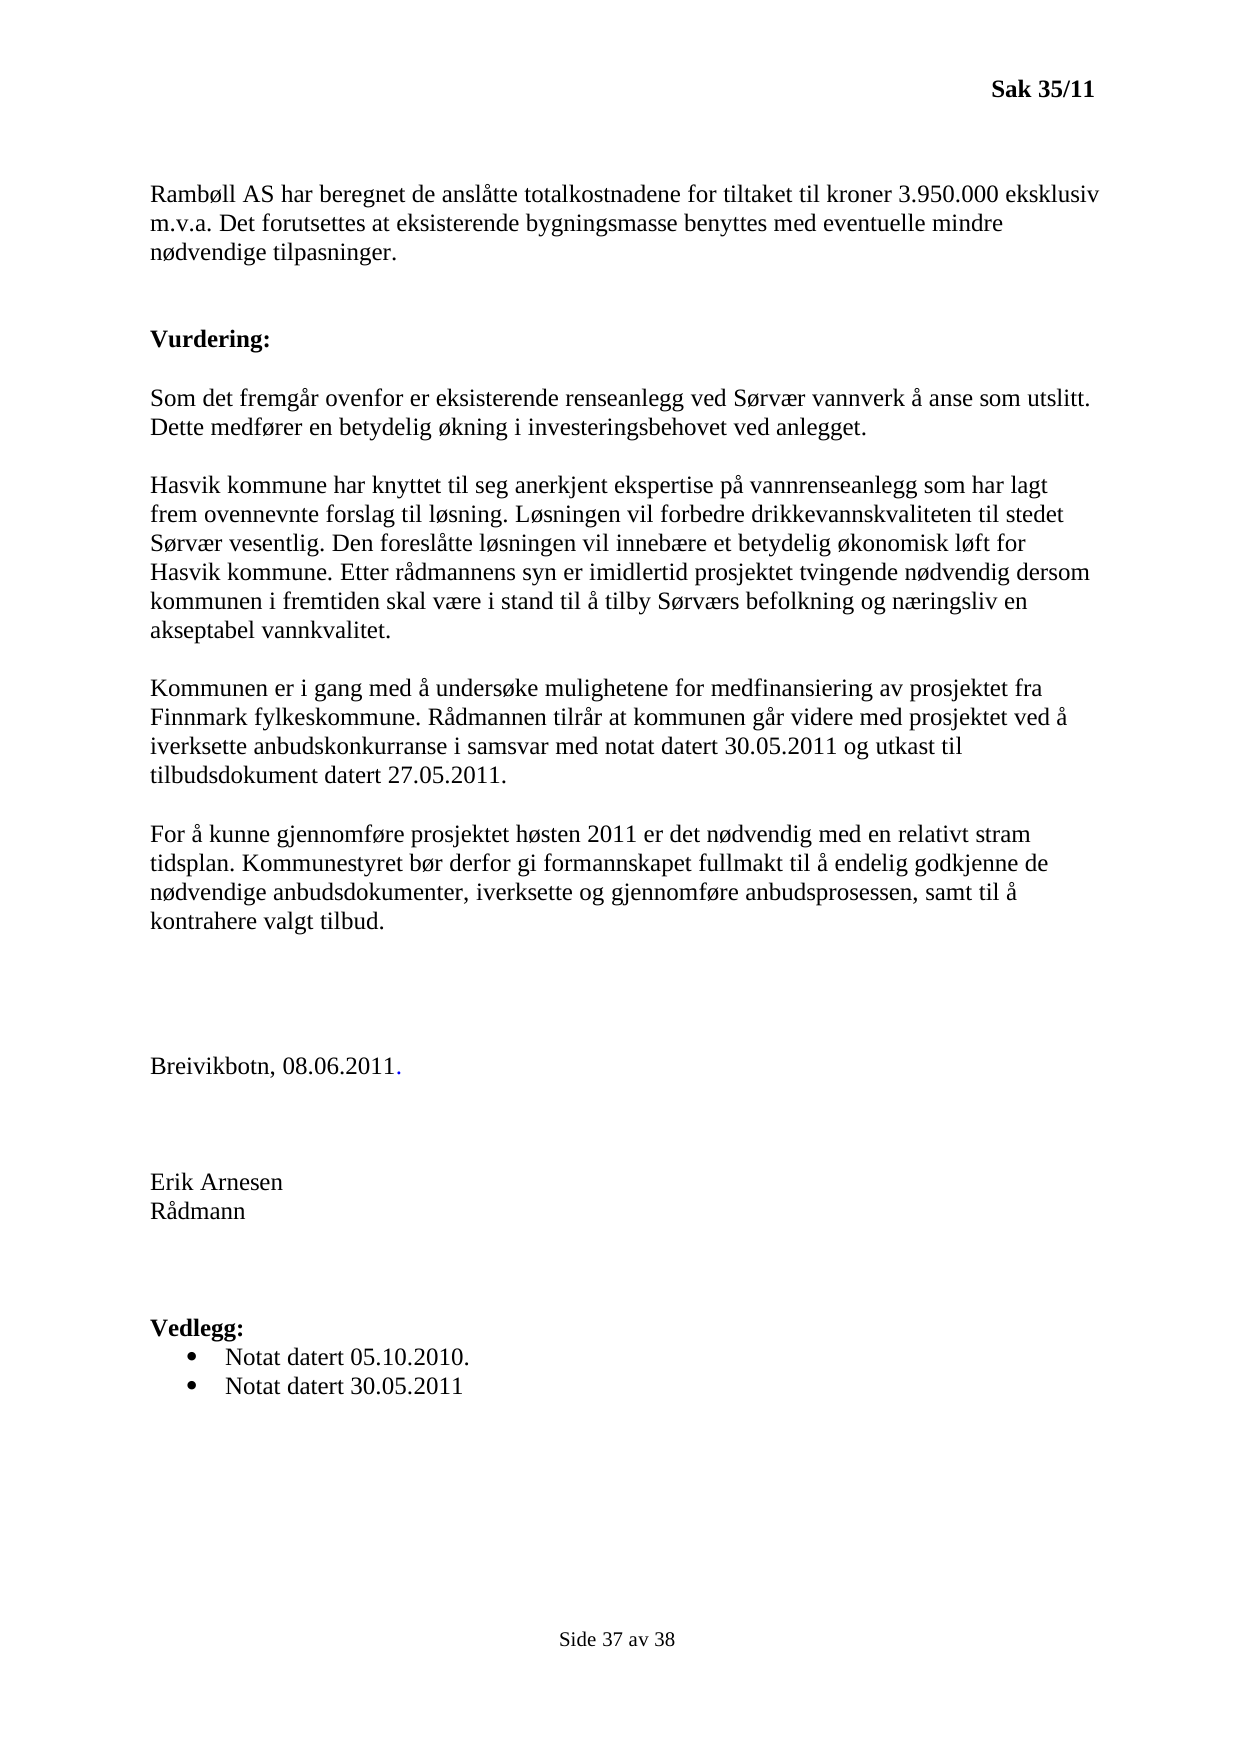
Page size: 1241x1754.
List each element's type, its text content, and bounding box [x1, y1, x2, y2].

text Rambøll AS har beregnet de anslåtte totalkostnadene for tiltaket til kroner 3.950.000 eksklusiv m.v.a. Det forutsettes at eksisterende bygningsmasse benyttes med eventuelle mindre nødvendige tilpasninger. [150, 179, 1100, 266]
text Vurdering: [150, 324, 1100, 353]
text Breivikbotn, 08.06.2011. [150, 1051, 1100, 1080]
text For å kunne gjennomføre prosjektet høsten 2011 er det nødvendig med en relativt stram tidsplan. Kommunestyret bør derfor gi formannskapet fullmakt til å endelig godkjenne de nødvendige anbudsdokumenter, iverksette og gjennomføre anbudsprosessen, samt til å kontrahere valgt tilbud. [150, 818, 1100, 935]
text Som det fremgår ovenfor er eksisterende renseanlegg ved Sørvær vannverk å anse som utslitt. Dette medfører en betydelig økning i investeringsbehovet ved anlegget. [150, 382, 1100, 441]
text Hasvik kommune har knyttet til seg anerkjent ekspertise på vannrenseanlegg som har lagt frem ovennevnte forslag til løsning. Løsningen vil forbedre drikkevannskvaliteten til stedet Sørvær vesentlig. Den foreslåtte løsningen vil innebære et betydelig økonomisk løft for Hasvik kommune. Etter rådmannens syn er imidlertid prosjektet tvingende nødvendig dersom kommunen i fremtiden skal være i stand til å tilby Sørværs befolkning og næringsliv en akseptabel vannkvalitet. [150, 470, 1100, 644]
text Rådmann [150, 1196, 1100, 1225]
text Kommunen er i gang med å undersøke mulighetene for medfinansiering av prosjektet fra Finnmark fylkeskommune. Rådmannen tilrår at kommunen går videre med prosjektet ved å iverksette anbudskonkurranse i samsvar med notat datert 30.05.2011 og utkast til tilbudsdokument datert 27.05.2011. [150, 673, 1100, 789]
text Vedlegg: [150, 1312, 1100, 1342]
list Notat datert 30.05.2011 [187, 1371, 1100, 1400]
text Erik Arnesen [150, 1167, 1100, 1196]
list Notat datert 05.10.2010. [187, 1342, 1100, 1371]
